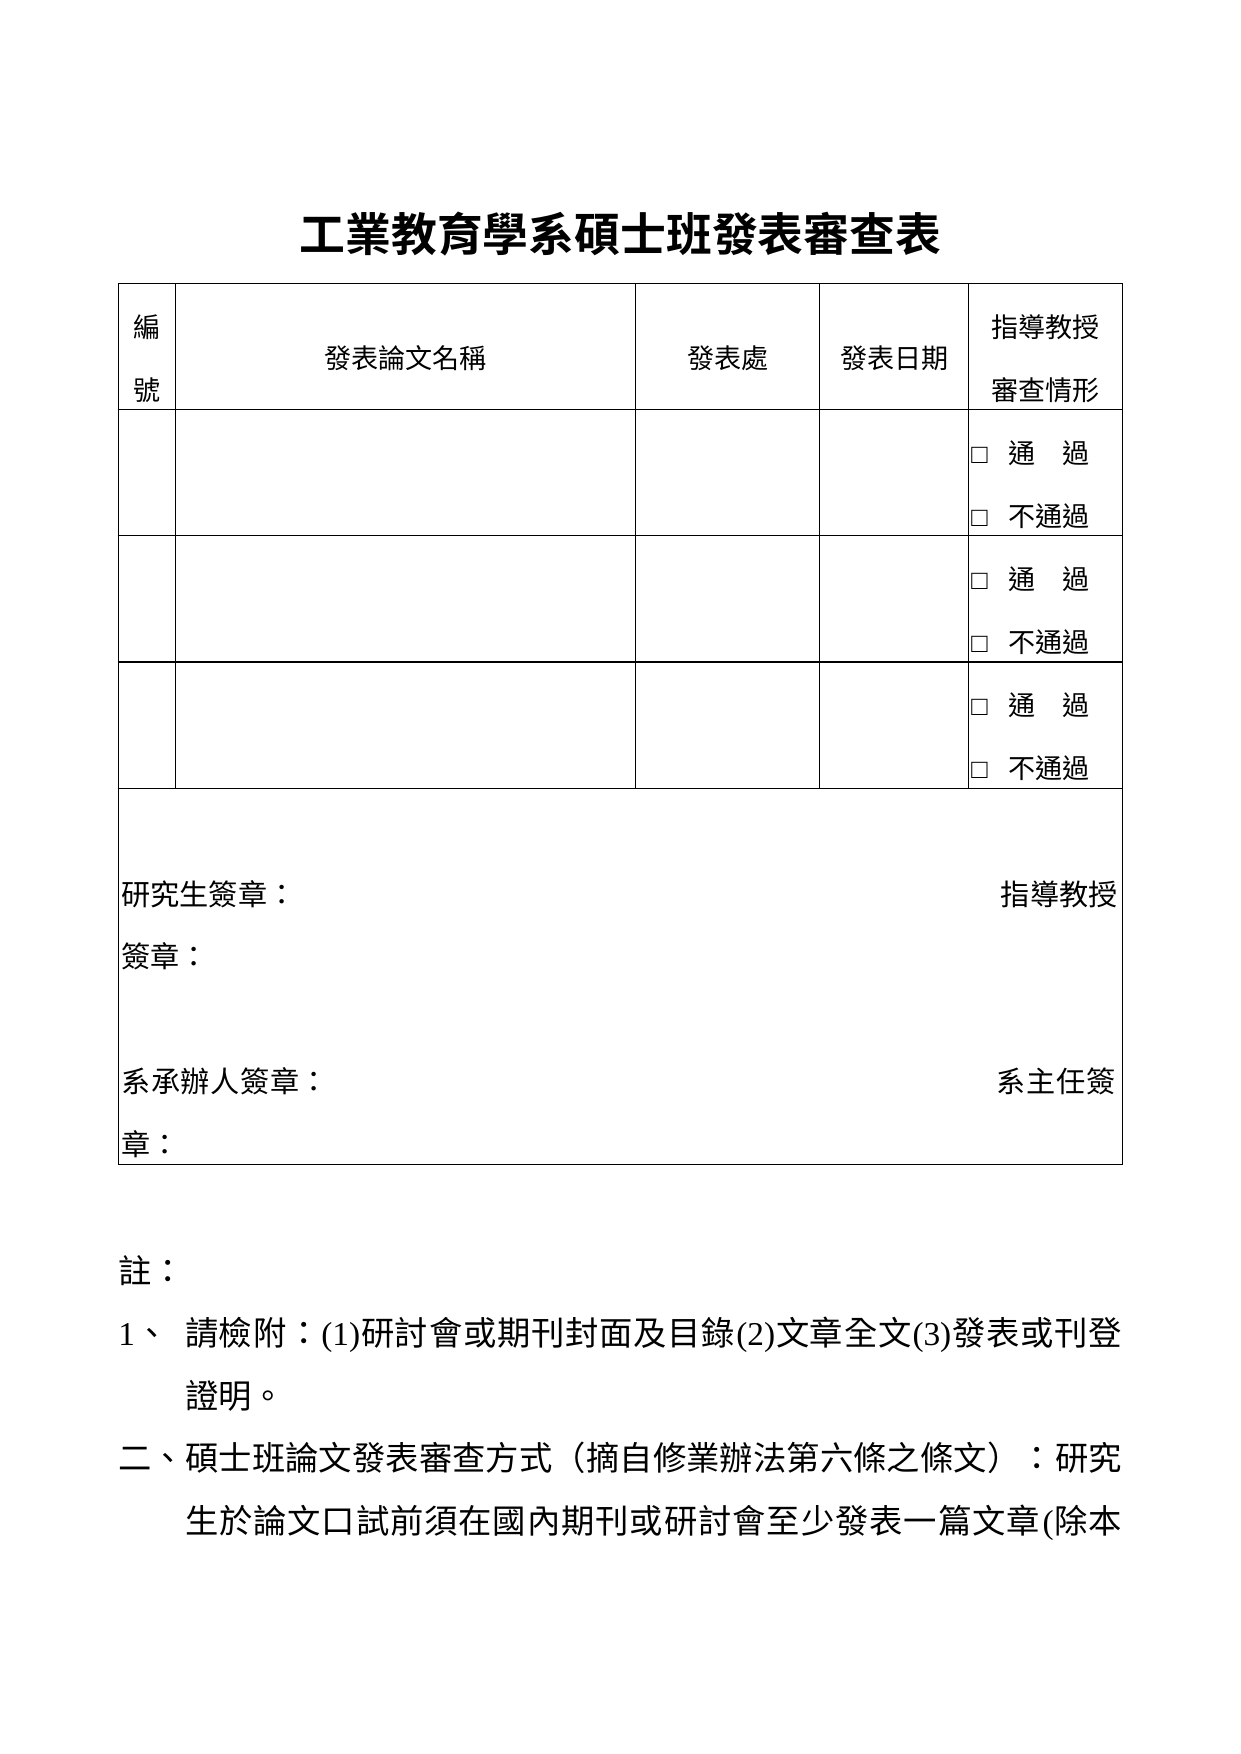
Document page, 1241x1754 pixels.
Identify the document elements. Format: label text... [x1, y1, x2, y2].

table_cell 研究生簽章： 指導教授簽章： 系承辦人簽章： 系主任簽章： [119, 789, 1122, 1163]
table_cell [820, 410, 968, 535]
table_cell [119, 410, 175, 535]
table_header 編號 [119, 284, 175, 409]
table_cell [636, 410, 819, 535]
table_header 發表論文名稱 [176, 284, 635, 409]
table_cell [119, 663, 175, 787]
list 請檢附：(1)研討會或期刊封面及目錄(2)文章全文(3)發表或刊登證明。 [118, 1289, 1122, 1414]
table_cell 通 過 不通過 [969, 663, 1122, 787]
table_cell [119, 536, 175, 661]
table_cell [176, 410, 635, 535]
table_header 發表日期 [820, 284, 968, 409]
table_cell [636, 536, 819, 661]
text 註： [118, 1227, 1122, 1289]
table_header 發表處 [636, 284, 819, 409]
table_header 指導教授 審查情形 [969, 284, 1122, 409]
table_cell [176, 663, 635, 787]
table_cell [820, 663, 968, 787]
table_cell [176, 536, 635, 661]
table_cell [636, 663, 819, 787]
text 二、碩士班論文發表審查方式（摘自修業辦法第六條之條文）：研究生於論文口試前須在國內期刊或研討會至少發表一篇文章(除本 [118, 1414, 1122, 1539]
subtitle 工業教育學系碩士班發表審查表 [118, 158, 1122, 283]
table_cell [820, 536, 968, 661]
table_cell 通 過 不通過 [969, 536, 1122, 661]
table_cell 通 過 不通過 [969, 410, 1122, 535]
